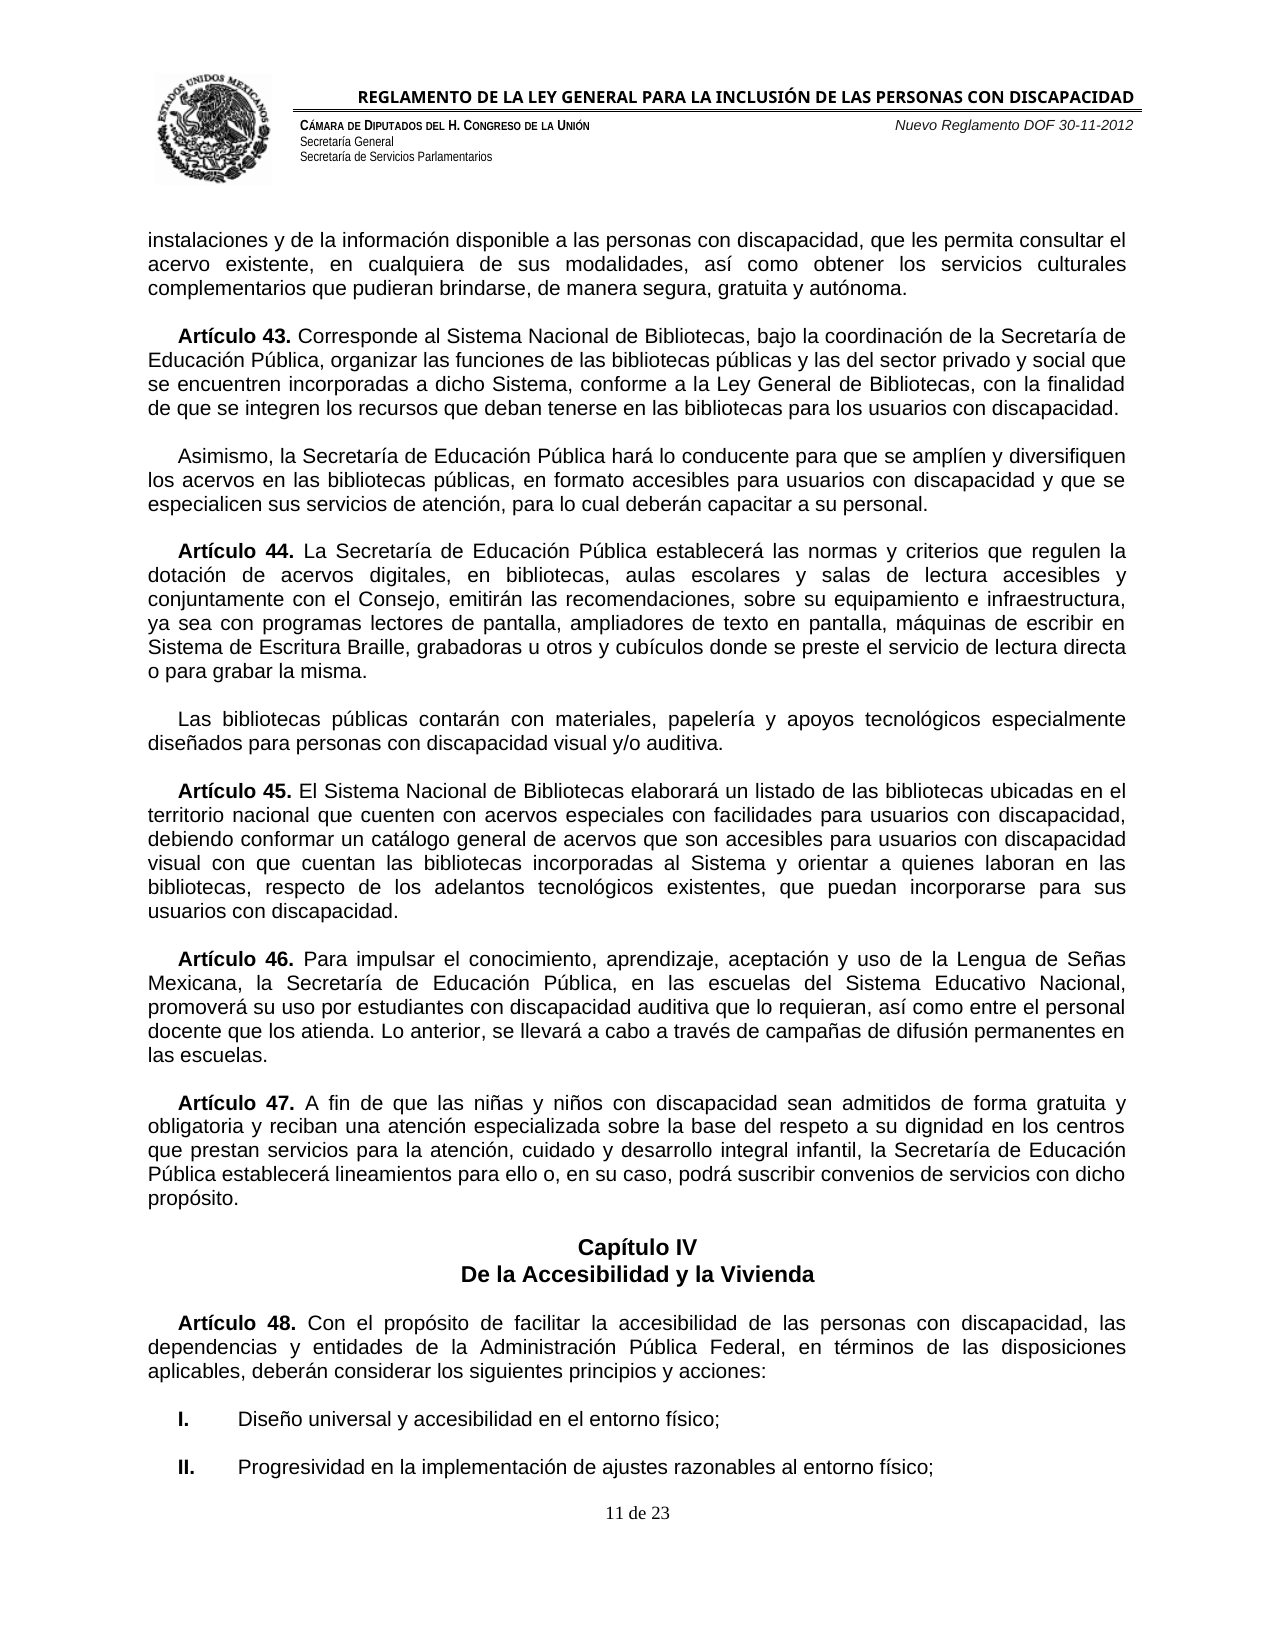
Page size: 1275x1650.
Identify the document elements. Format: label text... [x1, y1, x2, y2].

text Asimismo, la Secretaría de Educación Pública hará lo conducente para que se amplíen y diversifiquen los acervos en las bibliotecas públicas, en formato accesibles para usuarios con discapacidad y que se especialicen sus servicios de atención, para lo cual deberán capacitar a su personal. [148, 443, 1127, 515]
text Las bibliotecas públicas contarán con materiales, papelería y apoyos tecnológicos especialmente diseñados para personas con discapacidad visual y/o auditiva. [148, 707, 1127, 755]
text Artículo 43. Corresponde al Sistema Nacional de Bibliotecas, bajo la coordinación de la Secretaría de Educación Pública, organizar las funciones de las bibliotecas públicas y las del sector privado y social que se encuentren incorporadas a dicho Sistema, conforme a la Ley General de Bibliotecas, con la finalidad de que se integren los recursos que deban tenerse en las bibliotecas para los usuarios con discapacidad. [148, 324, 1127, 419]
text II. Progresividad en la implementación de ajustes razonables al entorno físico; [178, 1454, 1127, 1478]
text I. Diseño universal y accesibilidad en el entorno físico; [178, 1407, 1127, 1431]
text Capítulo IV [148, 1234, 1127, 1261]
text Artículo 45. El Sistema Nacional de Bibliotecas elaborará un listado de las bibliotecas ubicadas en el territorio nacional que cuenten con acervos especiales con facilidades para usuarios con discapacidad, debiendo conformar un catálogo general de acervos que son accesibles para usuarios con discapacidad visual con que cuentan las bibliotecas incorporadas al Sistema y orientar a quienes laboran en las bibliotecas, respecto de los adelantos tecnológicos existentes, que puedan incorporarse para sus usuarios con discapacidad. [148, 779, 1127, 923]
text instalaciones y de la información disponible a las personas con discapacidad, que les permita consultar el acervo existente, en cualquiera de sus modalidades, así como obtener los servicios culturales complementarios que pudieran brindarse, de manera segura, gratuita y autónoma. [148, 228, 1127, 300]
text Artículo 46. Para impulsar el conocimiento, aprendizaje, aceptación y uso de la Lengua de Señas Mexicana, la Secretaría de Educación Pública, en las escuelas del Sistema Educativo Nacional, promoverá su uso por estudiantes con discapacidad auditiva que lo requieran, así como entre el personal docente que los atienda. Lo anterior, se llevará a cabo a través de campañas de difusión permanentes en las escuelas. [148, 947, 1127, 1066]
text Artículo 48. Con el propósito de facilitar la accesibilidad de las personas con discapacidad, las dependencias y entidades de la Administración Pública Federal, en términos de las disposiciones aplicables, deberán considerar los siguientes principios y acciones: [148, 1311, 1127, 1383]
text De la Accesibilidad y la Vivienda [148, 1261, 1127, 1287]
text Artículo 44. La Secretaría de Educación Pública establecerá las normas y criterios que regulen la dotación de acervos digitales, en bibliotecas, aulas escolares y salas de lectura accesibles y conjuntamente con el Consejo, emitirán las recomendaciones, sobre su equipamiento e infraestructura, ya sea con programas lectores de pantalla, ampliadores de texto en pantalla, máquinas de escribir en Sistema de Escritura Braille, grabadoras u otros y cubículos donde se preste el servicio de lectura directa o para grabar la misma. [148, 539, 1127, 683]
text Artículo 47. A fin de que las niñas y niños con discapacidad sean admitidos de forma gratuita y obligatoria y reciban una atención especializada sobre la base del respeto a su dignidad en los centros que prestan servicios para la atención, cuidado y desarrollo integral infantil, la Secretaría de Educación Pública establecerá lineamientos para ello o, en su caso, podrá suscribir convenios de servicios con dicho propósito. [148, 1090, 1127, 1210]
